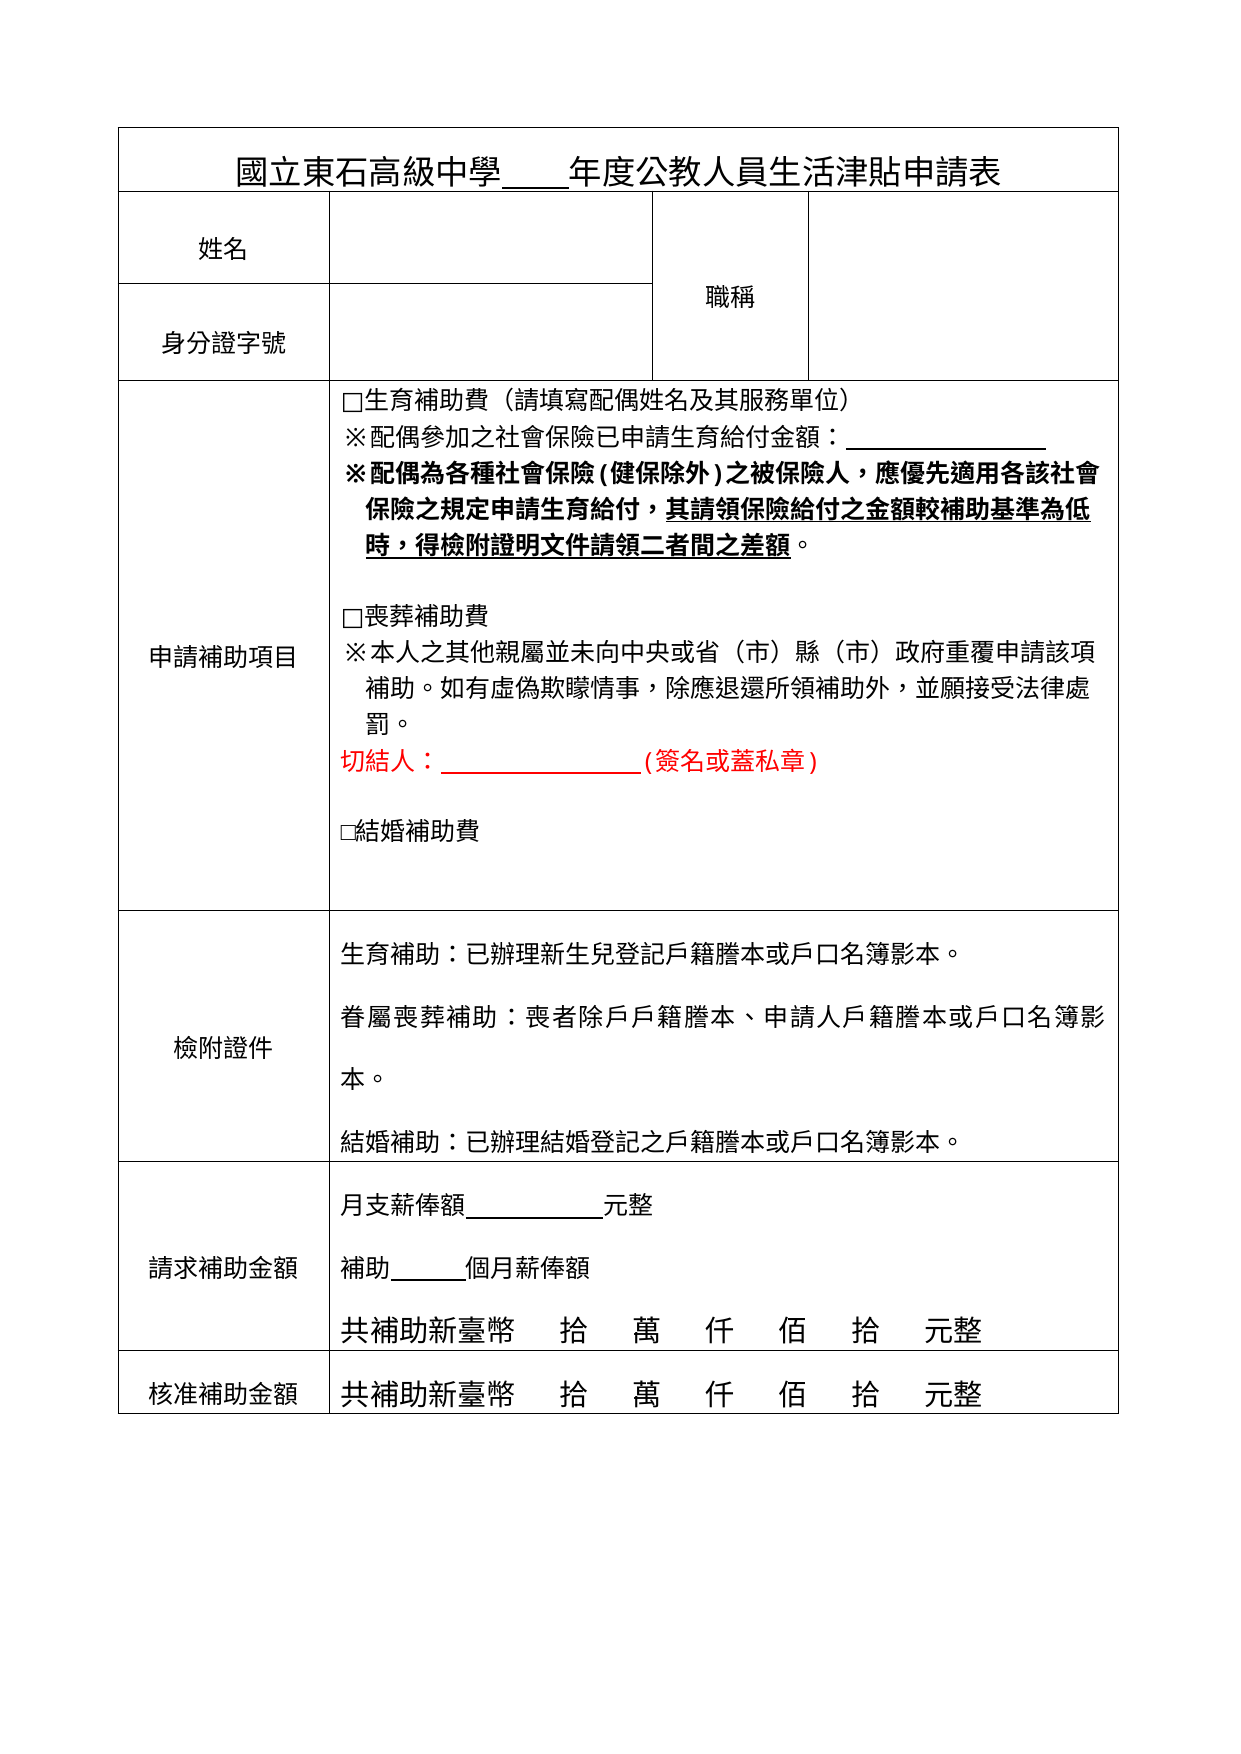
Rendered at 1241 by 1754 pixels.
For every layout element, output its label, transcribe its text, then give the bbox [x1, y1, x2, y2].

table_cell 檢附證件 [119, 911, 329, 1161]
table_header 國立東石高級中學 年度公教人員生活津貼申請表 [119, 128, 1118, 191]
table_cell 姓名 [119, 192, 329, 283]
table_cell [809, 192, 1118, 380]
table_cell 職稱 [653, 192, 808, 380]
table_cell 核准補助金額 [119, 1351, 329, 1413]
table_cell 月支薪俸額 元整 補助 個月薪俸額 共補助新臺幣 拾 萬 仟 佰 拾 元整 [330, 1162, 1118, 1350]
table_cell 請求補助金額 [119, 1162, 329, 1350]
table_cell □生育補助費（請填寫配偶姓名及其服務單位） ※配偶參加之社會保險已申請生育給付金額： ※配偶為各種社會保險(健保除外)之被保險人，應優先適用各該社會保險之規定申請生育給付，其請領保險給付之金額較補助基準為低時，得檢附證明文件請領二者間之差額。 □喪葬補助費 ※本人之其他親屬並未向中央或省（市）縣（市）政府重覆申請該項補助。如有虛偽欺矇情事，除應退還所領補助外，並願接受法律處罰。 切結人： (簽名或蓋私章) □結婚補助費 [330, 381, 1118, 910]
table_cell 申請補助項目 [119, 381, 329, 910]
table_cell 生育補助：已辦理新生兒登記戶籍謄本或戶口名簿影本。 眷屬喪葬補助：喪者除戶戶籍謄本、申請人戶籍謄本或戶口名簿影本。 結婚補助：已辦理結婚登記之戶籍謄本或戶口名簿影本。 [330, 911, 1118, 1161]
table_cell 身分證字號 [119, 284, 329, 380]
table_cell 共補助新臺幣 拾 萬 仟 佰 拾 元整 [330, 1351, 1118, 1413]
table_cell [330, 284, 652, 380]
table_cell [330, 192, 652, 283]
